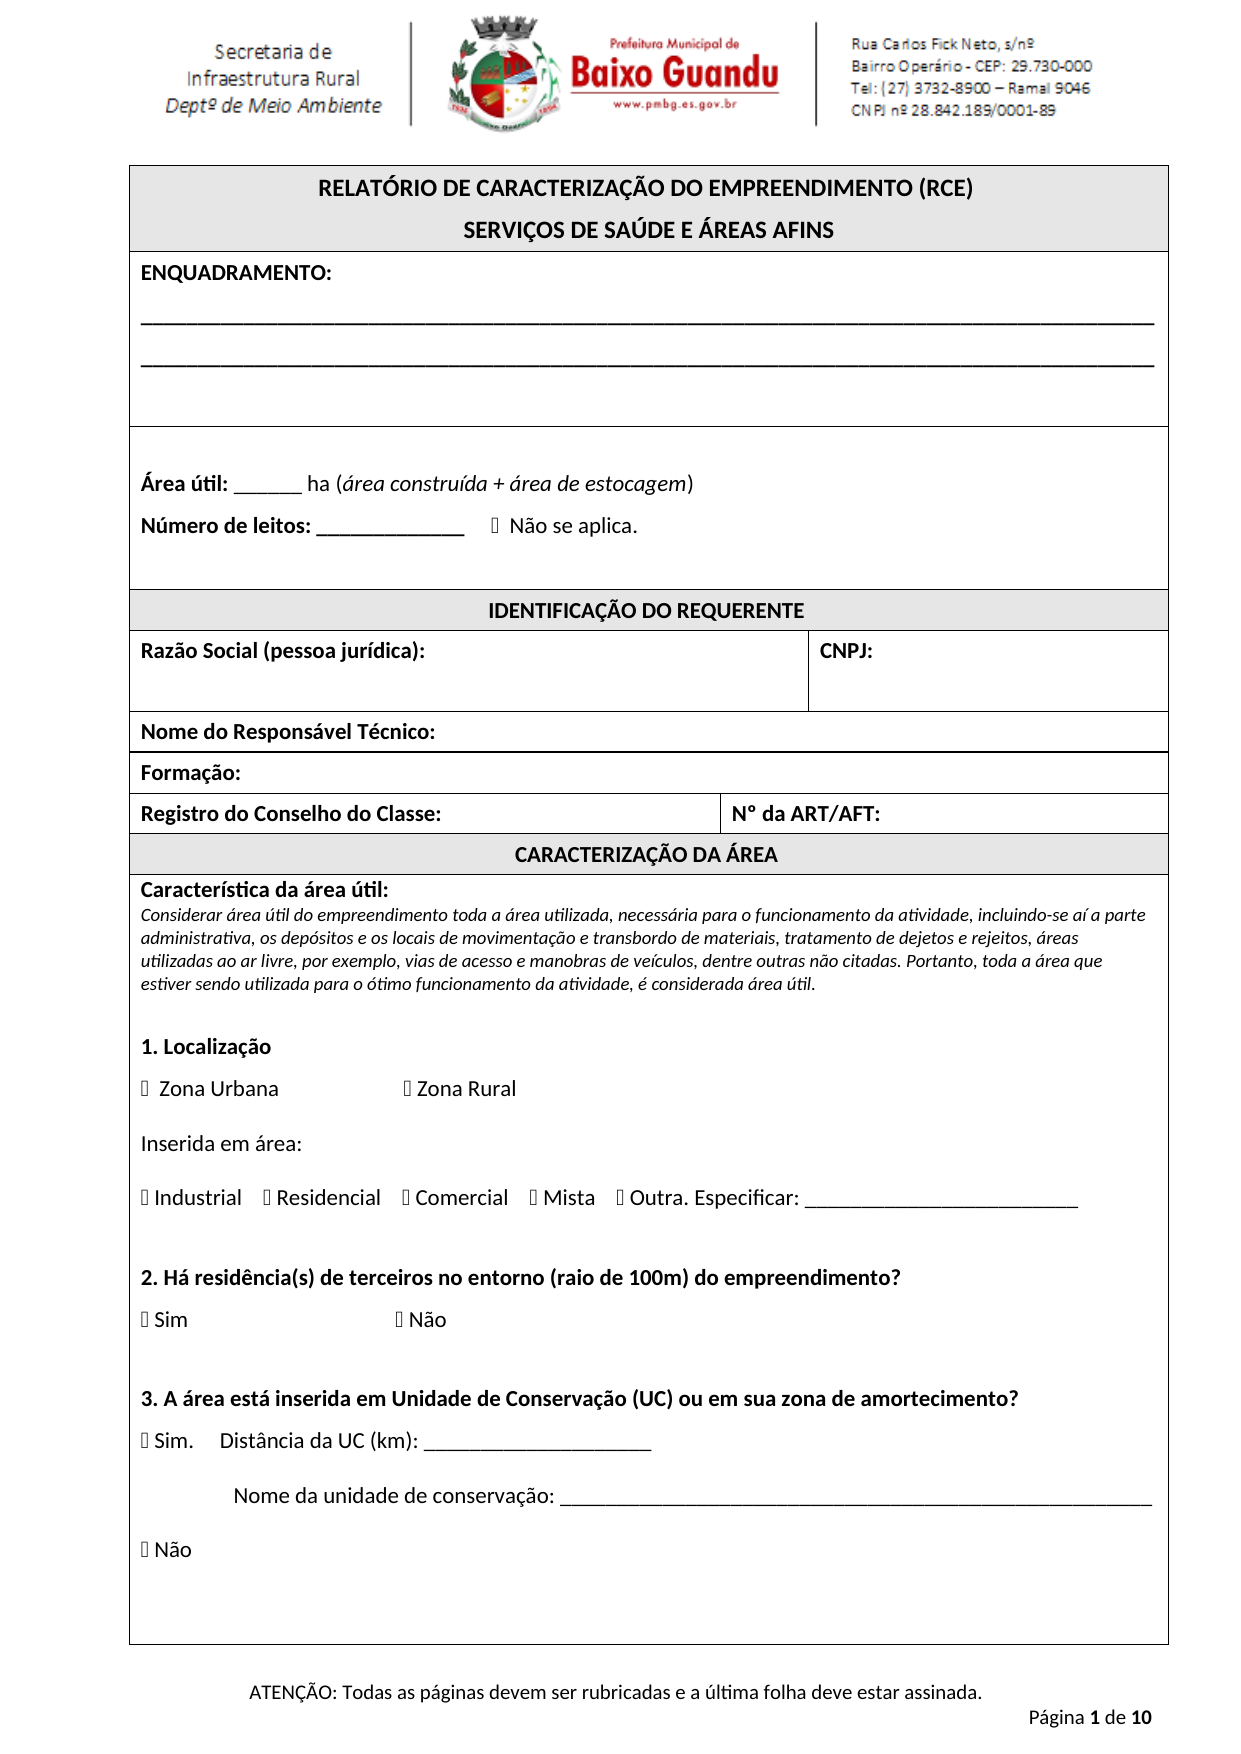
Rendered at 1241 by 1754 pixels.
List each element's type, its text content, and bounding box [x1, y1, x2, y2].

table_cell Razão Social (pessoa jurídica): [130, 631, 808, 711]
table_cell Nº da ART/AFT: [721, 794, 1168, 833]
table_cell Registro do Conselho do Classe: [130, 794, 720, 833]
table_cell CNPJ: [809, 631, 1168, 711]
table_cell IDENTIFICAÇÃO DO REQUERENTE [130, 590, 1168, 630]
table_header RELATÓRIO DE CARACTERIZAÇÃO DO EMPREENDIMENTO (RCE) SERVIÇOS DE SAÚDE E ÁREAS AFINS [130, 166, 1168, 251]
table_cell CARACTERIZAÇÃO DA ÁREA [130, 834, 1168, 874]
table_cell Nome do Responsável Técnico: [130, 712, 1168, 751]
table_cell Formação: [130, 753, 1168, 792]
table_cell Característica da área útil: Considerar área útil do empreendimento toda a área utilizada, necessária para o funcionamento da atividade, incluindo-se aí a parte administrativa, os depósitos e os locais de movimentação e transbordo de materiais, tratamento de dejetos e rejeitos, áreas utilizadas ao ar livre, por exemplo, vias de acesso e manobras de veículos, dentre outras não citadas. Portanto, toda a área que estiver sendo utilizada para o ótimo funcionamento da atividade, é considerada área útil. 1. Localização  Zona Urbana  Zona Rural Inserida em área:  Industrial  Residencial  Comercial  Mista  Outra. Especificar: ________________________ 2. Há residência(s) de terceiros no entorno (raio de 100m) do empreendimento?  Sim  Não 3. A área está inserida em Unidade de Conservação (UC) ou em sua zona de amortecimento?  Sim. Distância da UC (km): ____________________ Nome da unidade de conservação: ____________________________________________________  Não [130, 875, 1168, 1643]
table_cell Área útil: ______ ha (área construída + área de estocagem) Número de leitos: _____________  Não se aplica. [130, 427, 1168, 589]
table_cell ENQUADRAMENTO: __________________________________________________________________________________________________________________________________________________________________________________ [130, 252, 1168, 426]
